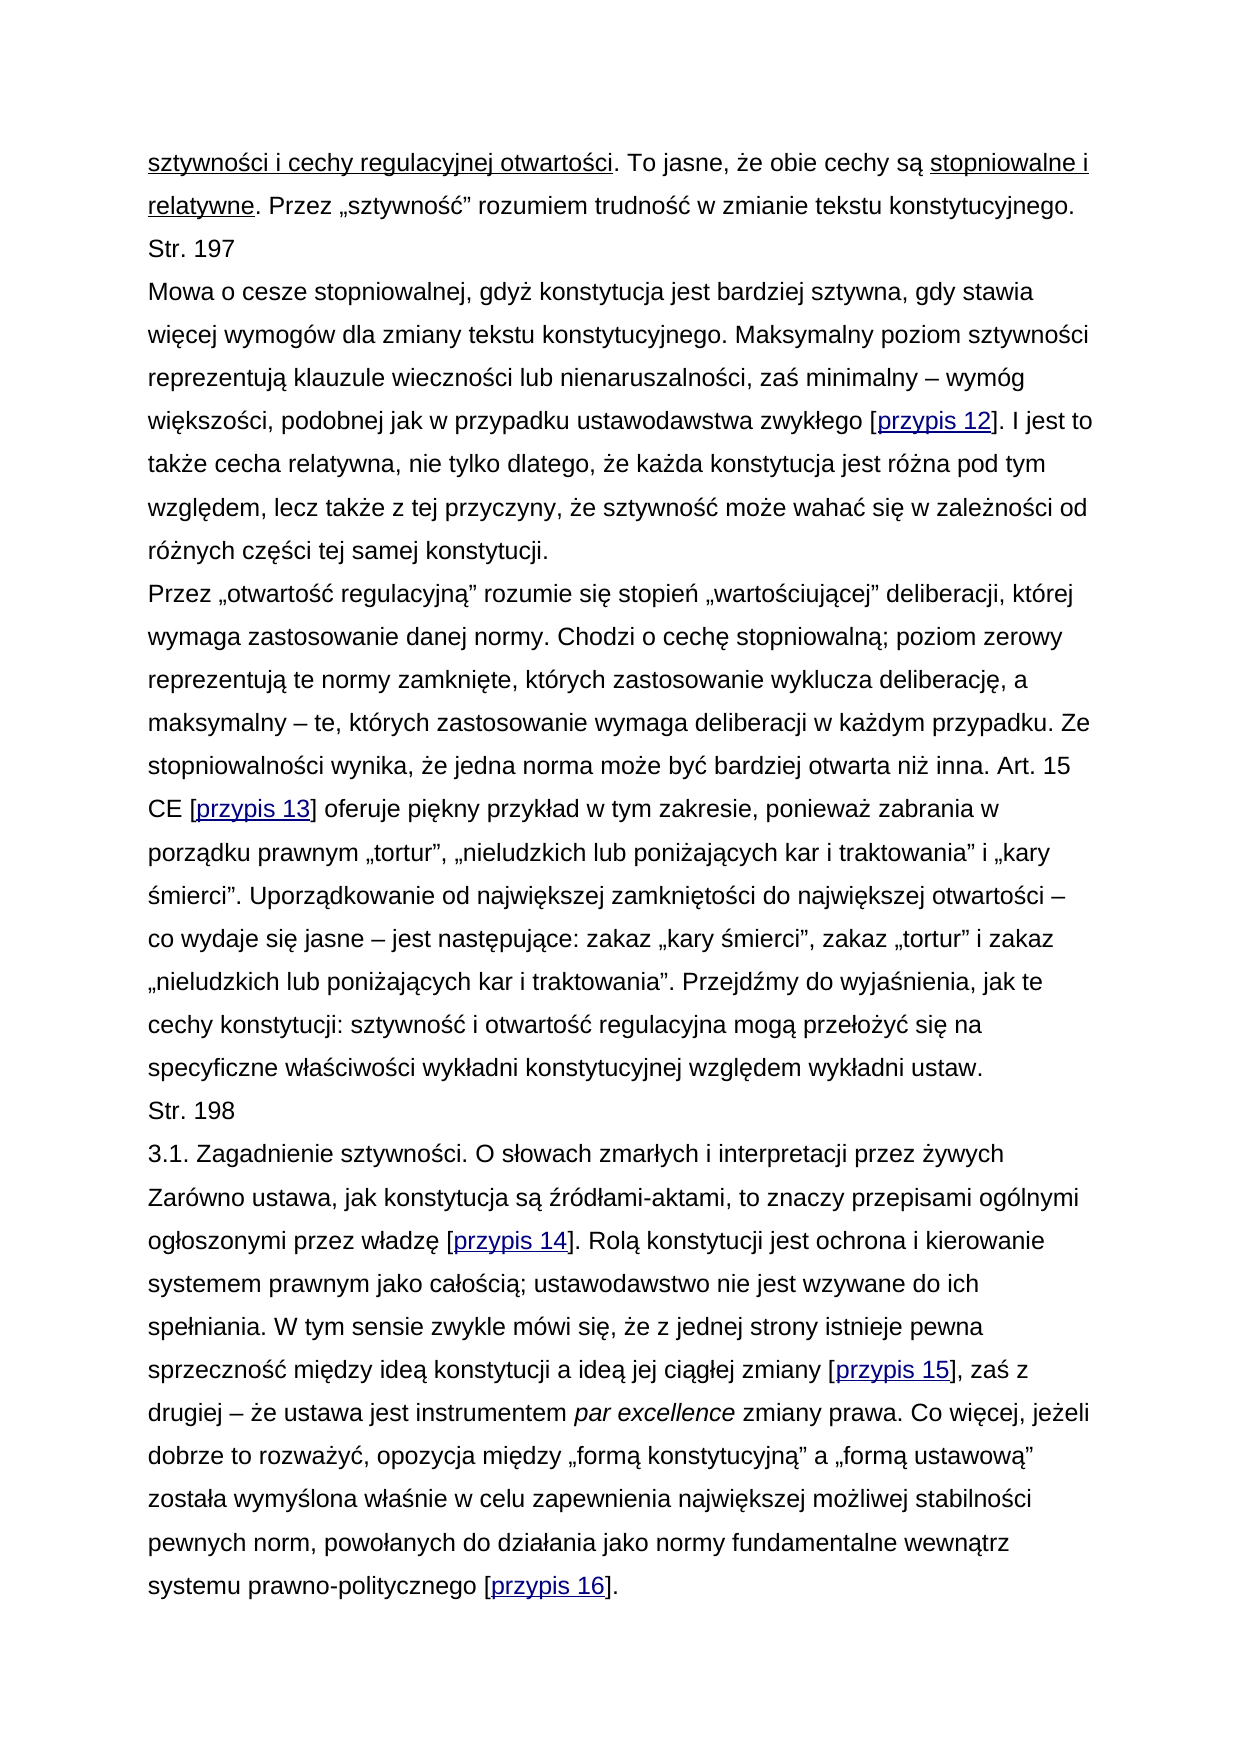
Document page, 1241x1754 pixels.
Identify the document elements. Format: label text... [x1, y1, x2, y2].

text sztywności i cechy regulacyjnej otwartości. To jasne, że obie cechy są stopniowalne i relatywne. Przez „sztywność” rozumiem trudność w zmianie tekstu konstytucyjnego. [148, 148, 1093, 219]
text Str. 197 [148, 234, 1093, 263]
text Str. 198 [148, 1096, 1093, 1125]
text Mowa o cesze stopniowalnej, gdyż konstytucja jest bardziej sztywna, gdy stawia więcej wymogów dla zmiany tekstu konstytucyjnego. Maksymalny poziom sztywności reprezentują klauzule wieczności lub nienaruszalności, zaś minimalny – wymóg większości, podobnej jak w przypadku ustawodawstwa zwykłego [przypis 12]. I jest to także cecha relatywna, nie tylko dlatego, że każda konstytucja jest różna pod tym względem, lecz także z tej przyczyny, że sztywność może wahać się w zależności od różnych części tej samej konstytucji. [148, 277, 1093, 564]
text Zarówno ustawa, jak konstytucja są źródłami-aktami, to znaczy przepisami ogólnymi ogłoszonymi przez władzę [przypis 14]. Rolą konstytucji jest ochrona i kierowanie systemem prawnym jako całością; ustawodawstwo nie jest wzywane do ich spełniania. W tym sensie zwykle mówi się, że z jednej strony istnieje pewna sprzeczność między ideą konstytucji a ideą jej ciągłej zmiany [przypis 15], zaś z drugiej – że ustawa jest instrumentem par excellence zmiany prawa. Co więcej, jeżeli dobrze to rozważyć, opozycja między „formą konstytucyjną” a „formą ustawową” została wymyślona właśnie w celu zapewnienia największej możliwej stabilności pewnych norm, powołanych do działania jako normy fundamentalne wewnątrz systemu prawno-politycznego [przypis 16]. [148, 1183, 1093, 1599]
text Przez „otwartość regulacyjną” rozumie się stopień „wartościującej” deliberacji, której wymaga zastosowanie danej normy. Chodzi o cechę stopniowalną; poziom zerowy reprezentują te normy zamknięte, których zastosowanie wyklucza deliberację, a maksymalny – te, których zastosowanie wymaga deliberacji w każdym przypadku. Ze stopniowalności wynika, że jedna norma może być bardziej otwarta niż inna. Art. 15 CE [przypis 13] oferuje piękny przykład w tym zakresie, ponieważ zabrania w porządku prawnym „tortur”, „nieludzkich lub poniżających kar i traktowania” i „kary śmierci”. Uporządkowanie od największej zamkniętości do największej otwartości – co wydaje się jasne – jest następujące: zakaz „kary śmierci”, zakaz „tortur” i zakaz „nieludzkich lub poniżających kar i traktowania”. Przejdźmy do wyjaśnienia, jak te cechy konstytucji: sztywność i otwartość regulacyjna mogą przełożyć się na specyficzne właściwości wykładni konstytucyjnej względem wykładni ustaw. [148, 579, 1093, 1082]
subtitle 3.1. Zagadnienie sztywności. O słowach zmarłych i interpretacji przez żywych [148, 1139, 1093, 1168]
